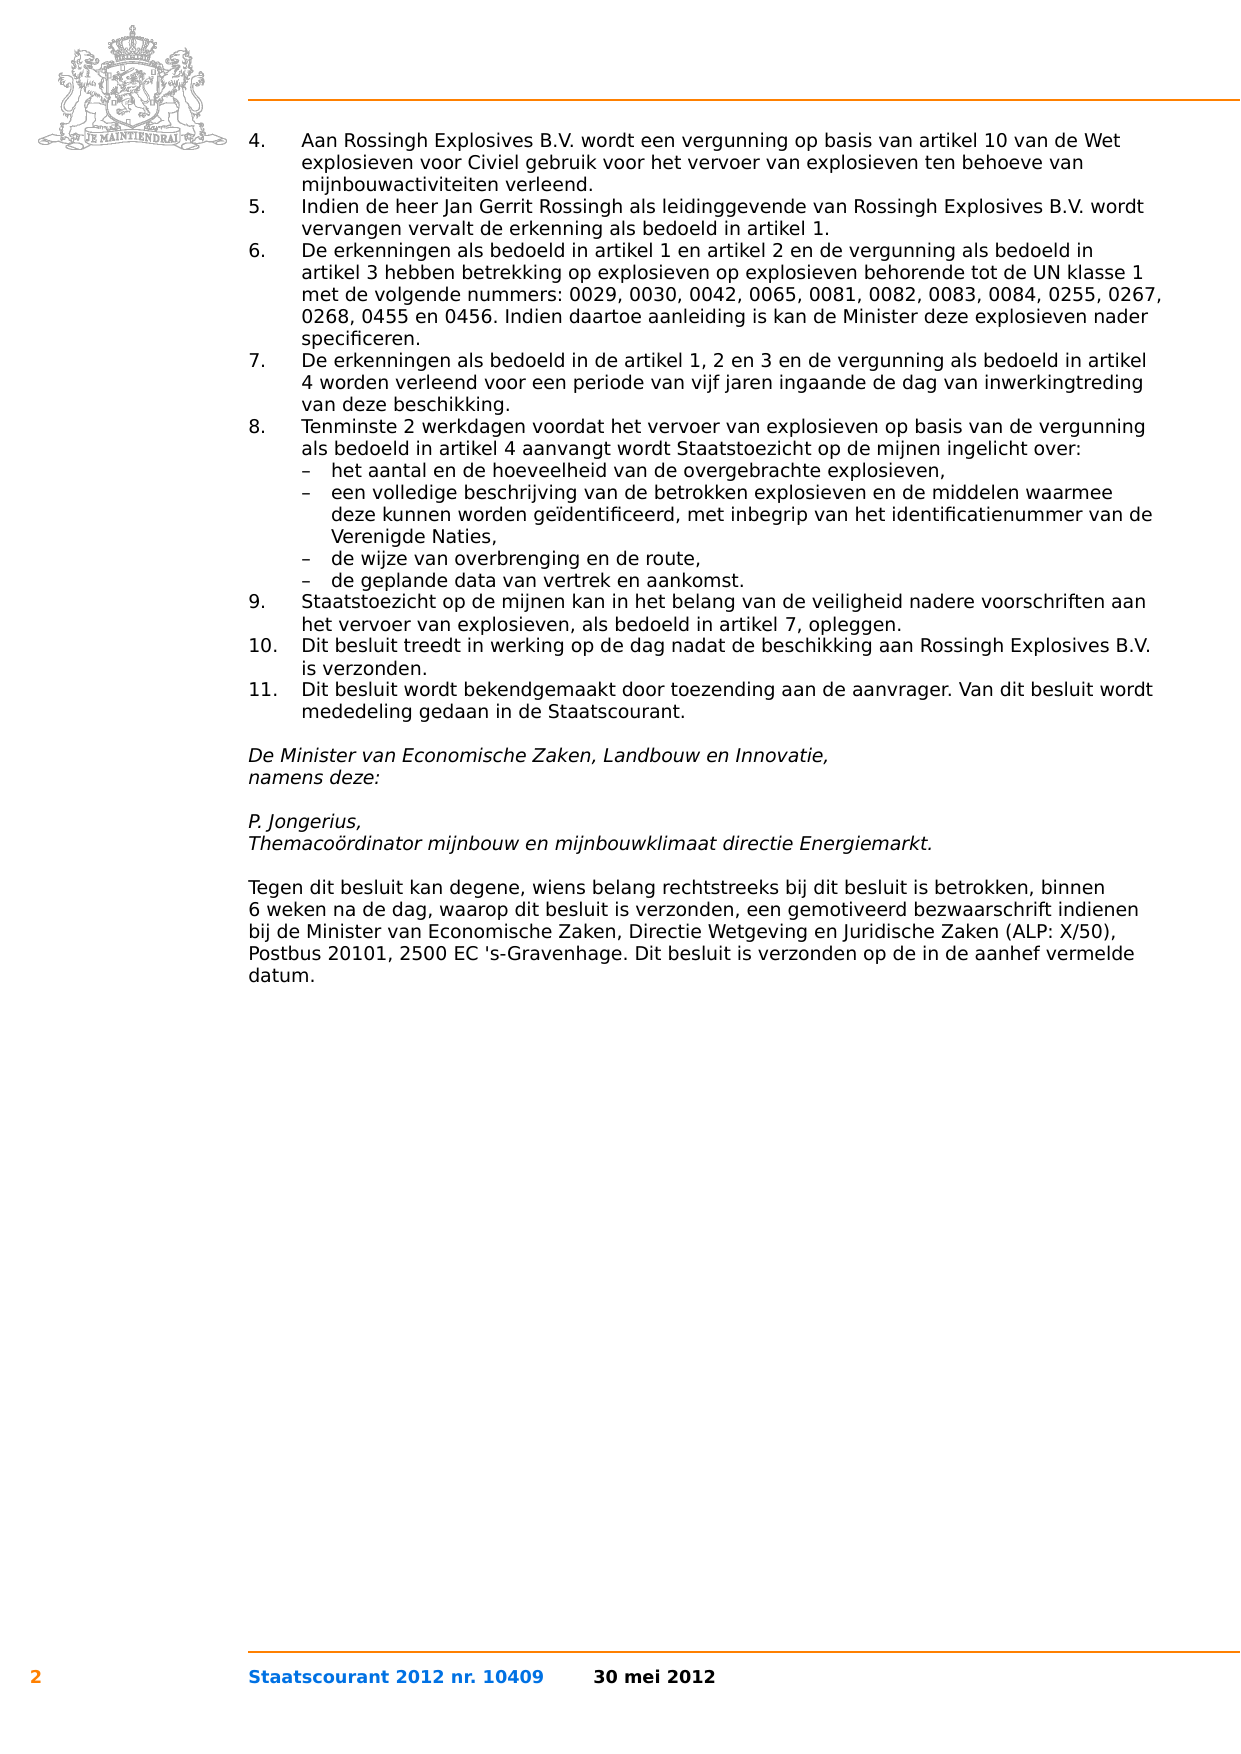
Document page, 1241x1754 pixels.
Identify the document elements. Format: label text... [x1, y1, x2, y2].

text 4. Aan Rossingh Explosives B.V. wordt een vergunning op basis van artikel 10 van de Wet explosieven voor Civiel gebruik voor het vervoer van explosieven ten behoeve van mijnbouwactiviteiten verleend. [248, 130, 1163, 196]
text – de wijze van overbrenging en de route, [301, 547, 1163, 569]
text 11. Dit besluit wordt bekendgemaakt door toezending aan de aanvrager. Van dit besluit wordt mededeling gedaan in de Staatscourant. [248, 679, 1163, 723]
text 6. De erkenningen als bedoeld in artikel 1 en artikel 2 en de vergunning als bedoeld in artikel 3 hebben betrekking op explosieven op explosieven behorende tot de UN klasse 1 met de volgende nummers: 0029, 0030, 0042, 0065, 0081, 0082, 0083, 0084, 0255, 0267, 0268, 0455 en 0456. Indien daartoe aanleiding is kan de Minister deze explosieven nader specificeren. [248, 240, 1163, 350]
text 10. Dit besluit treedt in werking op de dag nadat de beschikking aan Rossingh Explosives B.V. is verzonden. [248, 635, 1163, 679]
text De Minister van Economische Zaken, Landbouw en Innovatie, namens deze: P. Jongerius, Themacoördinator mijnbouw en mijnbouwklimaat directie Energiemarkt. [248, 745, 1163, 855]
text 8. Tenminste 2 werkdagen voordat het vervoer van explosieven op basis van de vergunning als bedoeld in artikel 4 aanvangt wordt Staatstoezicht op de mijnen ingelicht over: [248, 416, 1163, 459]
text 5. Indien de heer Jan Gerrit Rossingh als leidinggevende van Rossingh Explosives B.V. wordt vervangen vervalt de erkenning als bedoeld in artikel 1. [248, 196, 1163, 240]
picture [38, 25, 227, 150]
text – het aantal en de hoeveelheid van de overgebrachte explosieven, [301, 459, 1163, 482]
text – een volledige beschrijving van de betrokken explosieven en de middelen waarmee deze kunnen worden geïdentificeerd, met inbegrip van het identificatienummer van de Verenigde Naties, [301, 482, 1163, 547]
text 7. De erkenningen als bedoeld in de artikel 1, 2 en 3 en de vergunning als bedoeld in artikel 4 worden verleend voor een periode van vijf jaren ingaande de dag van inwerkingtreding van deze beschikking. [248, 350, 1163, 416]
text Tegen dit besluit kan degene, wiens belang rechtstreeks bij dit besluit is betrokken, binnen 6 weken na de dag, waarop dit besluit is verzonden, een gemotiveerd bezwaarschrift indienen bij de Minister van Economische Zaken, Directie Wetgeving en Juridische Zaken (ALP: X/50), Postbus 20101, 2500 EC 's-Gravenhage. Dit besluit is verzonden op de in de aanhef vermelde datum. [248, 877, 1163, 987]
text – de geplande data van vertrek en aankomst. [301, 569, 1163, 591]
text 9. Staatstoezicht op de mijnen kan in het belang van de veiligheid nadere voorschriften aan het vervoer van explosieven, als bedoeld in artikel 7, opleggen. [248, 591, 1163, 635]
